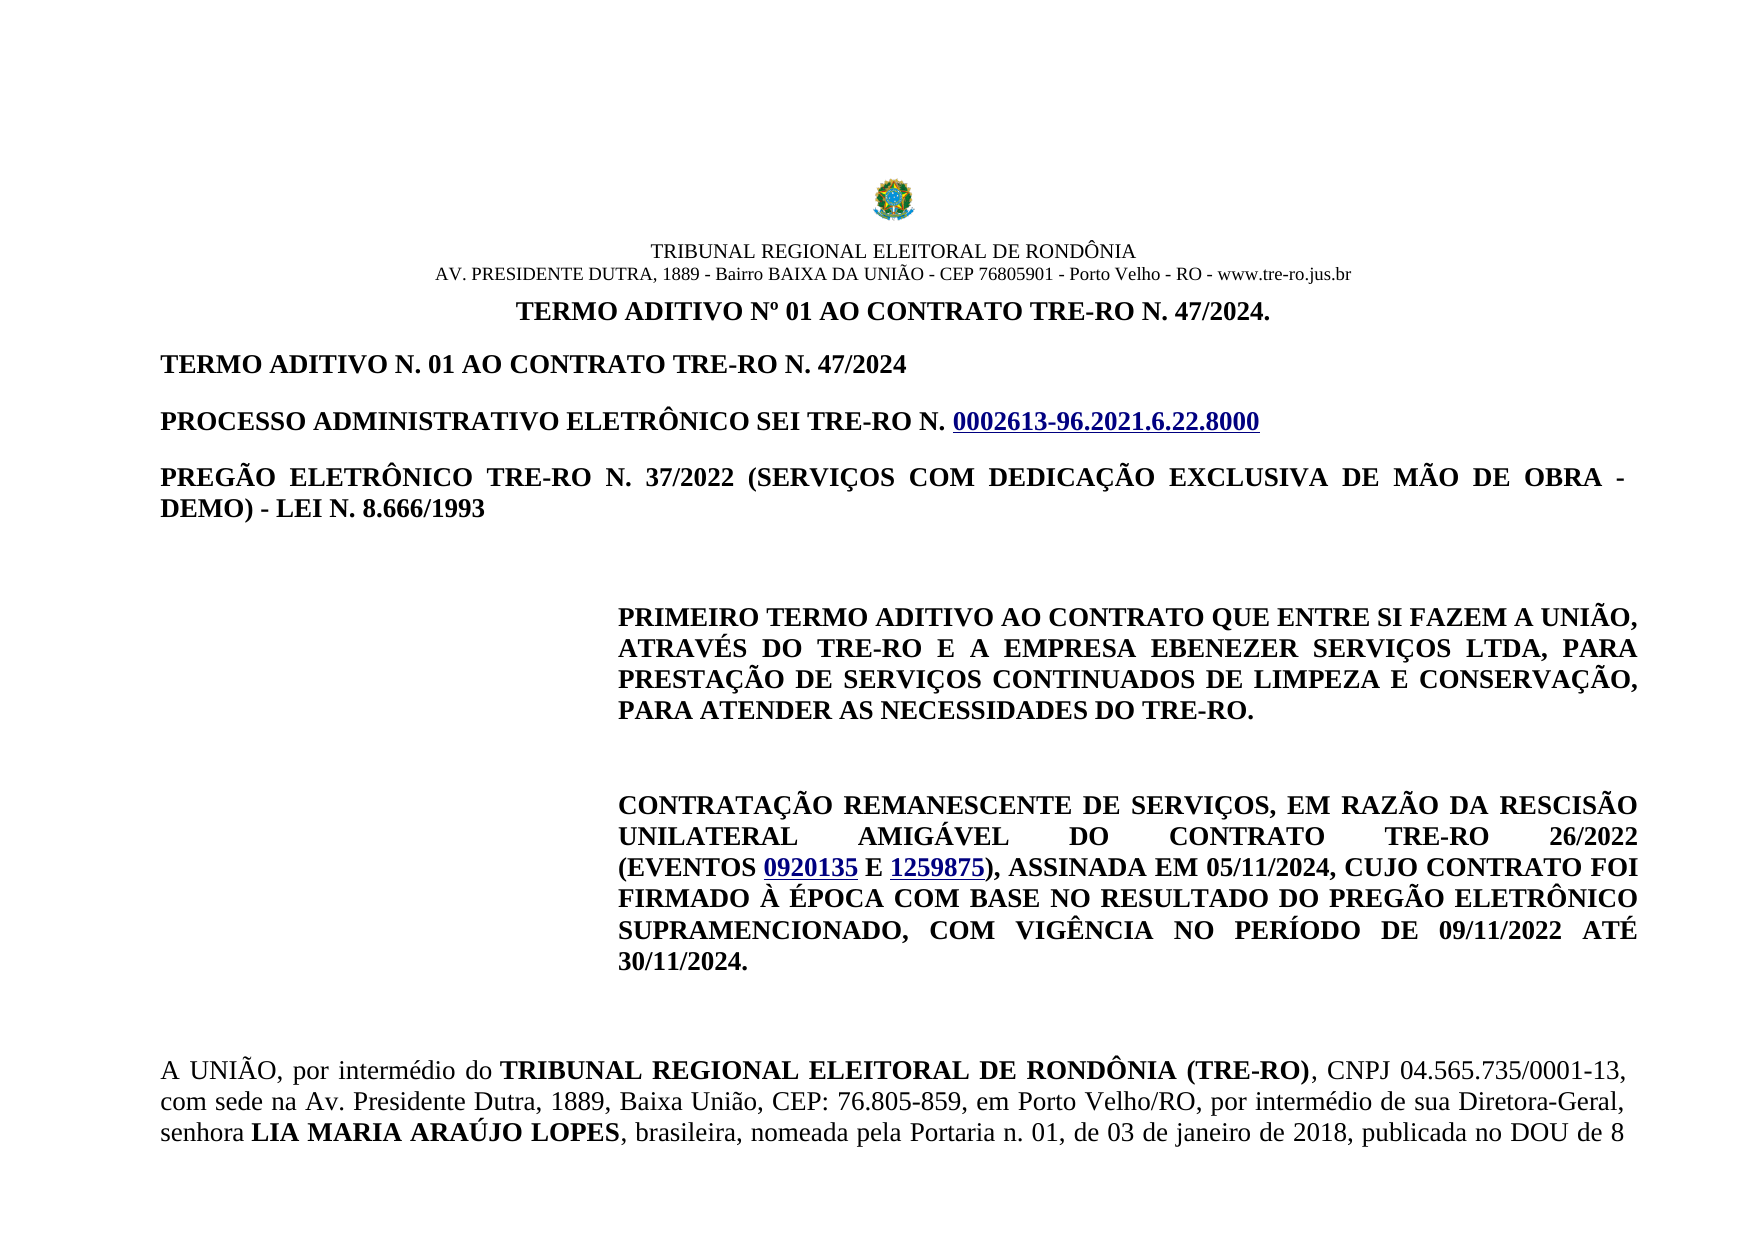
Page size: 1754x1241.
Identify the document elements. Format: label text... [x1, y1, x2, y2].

text PREGÃO ELETRÔNICO TRE-RO N. 37/2022 (SERVIÇOS COM DEDICAÇÃO EXCLUSIVA DE MÃO DE OBRA - DEMO) - LEI N. 8.666/1993 [160, 461, 1627, 523]
text A UNIÃO, por intermédio do TRIBUNAL REGIONAL ELEITORAL DE RONDÔNIA (TRE-RO), CNPJ 04.565.735/0001-13, com sede na Av. Presidente Dutra, 1889, Baixa União, CEP: 76.805-859, em Porto Velho/RO, por intermédio de sua Diretora-Geral, senhora LIA MARIA ARAÚJO LOPES, brasileira, nomeada pela Portaria n. 01, de 03 de janeiro de 2018, publicada no DOU de 8 [160, 1054, 1627, 1147]
text PROCESSO ADMINISTRATIVO ELETRÔNICO SEI TRE-RO N. 0002613-96.2021.6.22.8000 [160, 405, 1627, 436]
text PRIMEIRO TERMO ADITIVO AO CONTRATO QUE ENTRE SI FAZEM A UNIÃO, ATRAVÉS DO TRE-RO E A EMPRESA EBENEZER SERVIÇOS LTDA, PARA PRESTAÇÃO DE SERVIÇOS CONTINUADOS DE LIMPEZA E CONSERVAÇÃO, PARA ATENDER AS NECESSIDADES DO TRE-RO. [618, 601, 1639, 726]
text TERMO ADITIVO N. 01 AO CONTRATO TRE-RO N. 47/2024 [160, 349, 1627, 380]
text Termo Aditivo Nº 01 AO CONTRATO TRE-RO N. 47/2024. [148, 294, 1639, 326]
text CONTRATAÇÃO REMANESCENTE DE SERVIÇOS, EM RAZÃO DA RESCISÃO UNILATERAL AMIGÁVEL DO CONTRATO TRE-RO 26/2022 (EVENTOS 0920135 E 1259875), ASSINADA EM 05/11/2024, CUJO CONTRATO FOI FIRMADO À ÉPOCA COM BASE NO RESULTADO DO PREGÃO ELETRÔNICO SUPRAMENCIONADO, COM VIGÊNCIA NO PERÍODO DE 09/11/2022 ATÉ 30/11/2024. [618, 789, 1639, 976]
text AV. PRESIDENTE DUTRA, 1889 - Bairro BAIXA DA UNIÃO - CEP 76805901 - Porto Velho - RO - www.tre-ro.jus.br [148, 263, 1639, 284]
text TRIBUNAL REGIONAL ELEITORAL DE RONDÔNIA [148, 238, 1639, 263]
